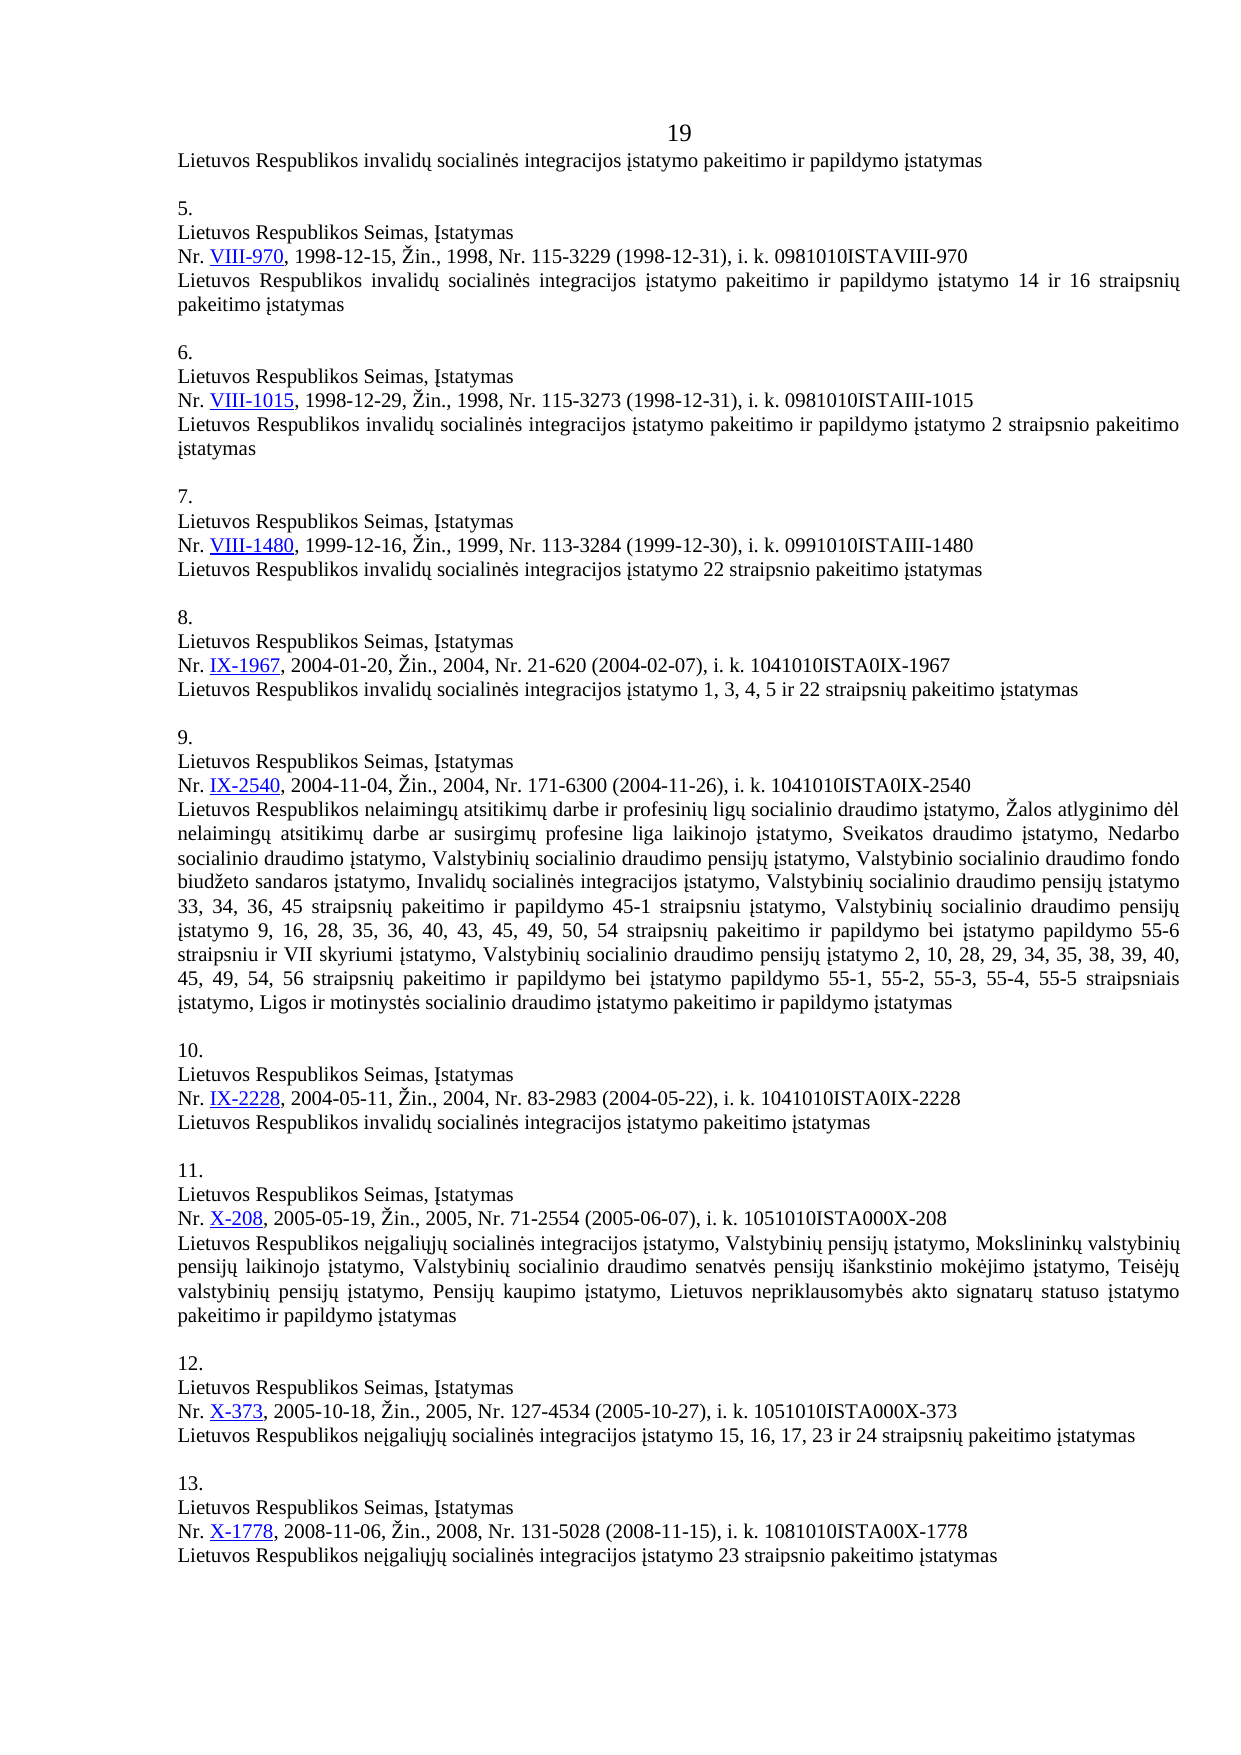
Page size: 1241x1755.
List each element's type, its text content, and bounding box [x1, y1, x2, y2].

text Nr. X-373, 2005-10-18, Žin., 2005, Nr. 127-4534 (2005-10-27), i. k. 1051010ISTA000X-373 [177, 1399, 1181, 1423]
text Lietuvos Respublikos Seimas, Įstatymas [177, 749, 1181, 773]
text Nr. X-208, 2005-05-19, Žin., 2005, Nr. 71-2554 (2005-06-07), i. k. 1051010ISTA000X-208 [177, 1206, 1181, 1230]
text Lietuvos Respublikos Seimas, Įstatymas [177, 1375, 1181, 1399]
text 11. [177, 1158, 1181, 1182]
text Nr. VIII-1480, 1999-12-16, Žin., 1999, Nr. 113-3284 (1999-12-30), i. k. 0991010ISTAIII-1480 [177, 533, 1181, 557]
text Lietuvos Respublikos invalidų socialinės integracijos įstatymo pakeitimo ir papildymo įstatymas [177, 148, 1181, 172]
text Lietuvos Respublikos neįgaliųjų socialinės integracijos įstatymo 15, 16, 17, 23 ir 24 straipsnių pakeitimo įstatymas [177, 1423, 1181, 1447]
text Nr. IX-2228, 2004-05-11, Žin., 2004, Nr. 83-2983 (2004-05-22), i. k. 1041010ISTA0IX-2228 [177, 1086, 1181, 1110]
text Lietuvos Respublikos invalidų socialinės integracijos įstatymo 1, 3, 4, 5 ir 22 straipsnių pakeitimo įstatymas [177, 677, 1181, 701]
text 10. [177, 1038, 1181, 1062]
text 9. [177, 725, 1181, 749]
text 5. [177, 196, 1181, 220]
text Nr. IX-2540, 2004-11-04, Žin., 2004, Nr. 171-6300 (2004-11-26), i. k. 1041010ISTA0IX-2540 [177, 773, 1181, 797]
text 7. [177, 484, 1181, 508]
text Lietuvos Respublikos Seimas, Įstatymas [177, 364, 1181, 388]
text Nr. X-1778, 2008-11-06, Žin., 2008, Nr. 131-5028 (2008-11-15), i. k. 1081010ISTA00X-1778 [177, 1519, 1181, 1543]
text Lietuvos Respublikos Seimas, Įstatymas [177, 1062, 1181, 1086]
text Nr. VIII-1015, 1998-12-29, Žin., 1998, Nr. 115-3273 (1998-12-31), i. k. 0981010ISTAIII-1015 [177, 388, 1181, 412]
text 13. [177, 1471, 1181, 1495]
text Lietuvos Respublikos invalidų socialinės integracijos įstatymo pakeitimo ir papildymo įstatymo 2 straipsnio pakeitimo įstatymas [177, 412, 1181, 460]
text Lietuvos Respublikos Seimas, Įstatymas [177, 1182, 1181, 1206]
text Lietuvos Respublikos invalidų socialinės integracijos įstatymo 22 straipsnio pakeitimo įstatymas [177, 557, 1181, 581]
text 6. [177, 340, 1181, 364]
text Lietuvos Respublikos Seimas, Įstatymas [177, 508, 1181, 533]
text Lietuvos Respublikos neįgaliųjų socialinės integracijos įstatymo 23 straipsnio pakeitimo įstatymas [177, 1543, 1181, 1567]
text Lietuvos Respublikos invalidų socialinės integracijos įstatymo pakeitimo ir papildymo įstatymo 14 ir 16 straipsnių pakeitimo įstatymas [177, 268, 1181, 316]
text Lietuvos Respublikos Seimas, Įstatymas [177, 629, 1181, 653]
text Lietuvos Respublikos Seimas, Įstatymas [177, 1495, 1181, 1519]
text Lietuvos Respublikos nelaimingų atsitikimų darbe ir profesinių ligų socialinio draudimo įstatymo, Žalos atlyginimo dėl nelaimingų atsitikimų darbe ar susirgimų profesine liga laikinojo įstatymo, Sveikatos draudimo įstatymo, Nedarbo socialinio draudimo įstatymo, Valstybinių socialinio draudimo pensijų įstatymo, Valstybinio socialinio draudimo fondo biudžeto sandaros įstatymo, Invalidų socialinės integracijos įstatymo, Valstybinių socialinio draudimo pensijų įstatymo 33, 34, 36, 45 straipsnių pakeitimo ir papildymo 45-1 straipsniu įstatymo, Valstybinių socialinio draudimo pensijų įstatymo 9, 16, 28, 35, 36, 40, 43, 45, 49, 50, 54 straipsnių pakeitimo ir papildymo bei įstatymo papildymo 55-6 straipsniu ir VII skyriumi įstatymo, Valstybinių socialinio draudimo pensijų įstatymo 2, 10, 28, 29, 34, 35, 38, 39, 40, 45, 49, 54, 56 straipsnių pakeitimo ir papildymo bei įstatymo papildymo 55-1, 55-2, 55-3, 55-4, 55-5 straipsniais įstatymo, Ligos ir motinystės socialinio draudimo įstatymo pakeitimo ir papildymo įstatymas [177, 797, 1181, 1014]
text Lietuvos Respublikos neįgaliųjų socialinės integracijos įstatymo, Valstybinių pensijų įstatymo, Mokslininkų valstybinių pensijų laikinojo įstatymo, Valstybinių socialinio draudimo senatvės pensijų išankstinio mokėjimo įstatymo, Teisėjų valstybinių pensijų įstatymo, Pensijų kaupimo įstatymo, Lietuvos nepriklausomybės akto signatarų statuso įstatymo pakeitimo ir papildymo įstatymas [177, 1230, 1181, 1327]
text Nr. IX-1967, 2004-01-20, Žin., 2004, Nr. 21-620 (2004-02-07), i. k. 1041010ISTA0IX-1967 [177, 653, 1181, 677]
text 12. [177, 1351, 1181, 1375]
text 8. [177, 605, 1181, 629]
text Lietuvos Respublikos invalidų socialinės integracijos įstatymo pakeitimo įstatymas [177, 1110, 1181, 1134]
text Lietuvos Respublikos Seimas, Įstatymas [177, 220, 1181, 244]
text Nr. VIII-970, 1998-12-15, Žin., 1998, Nr. 115-3229 (1998-12-31), i. k. 0981010ISTAVIII-970 [177, 244, 1181, 268]
